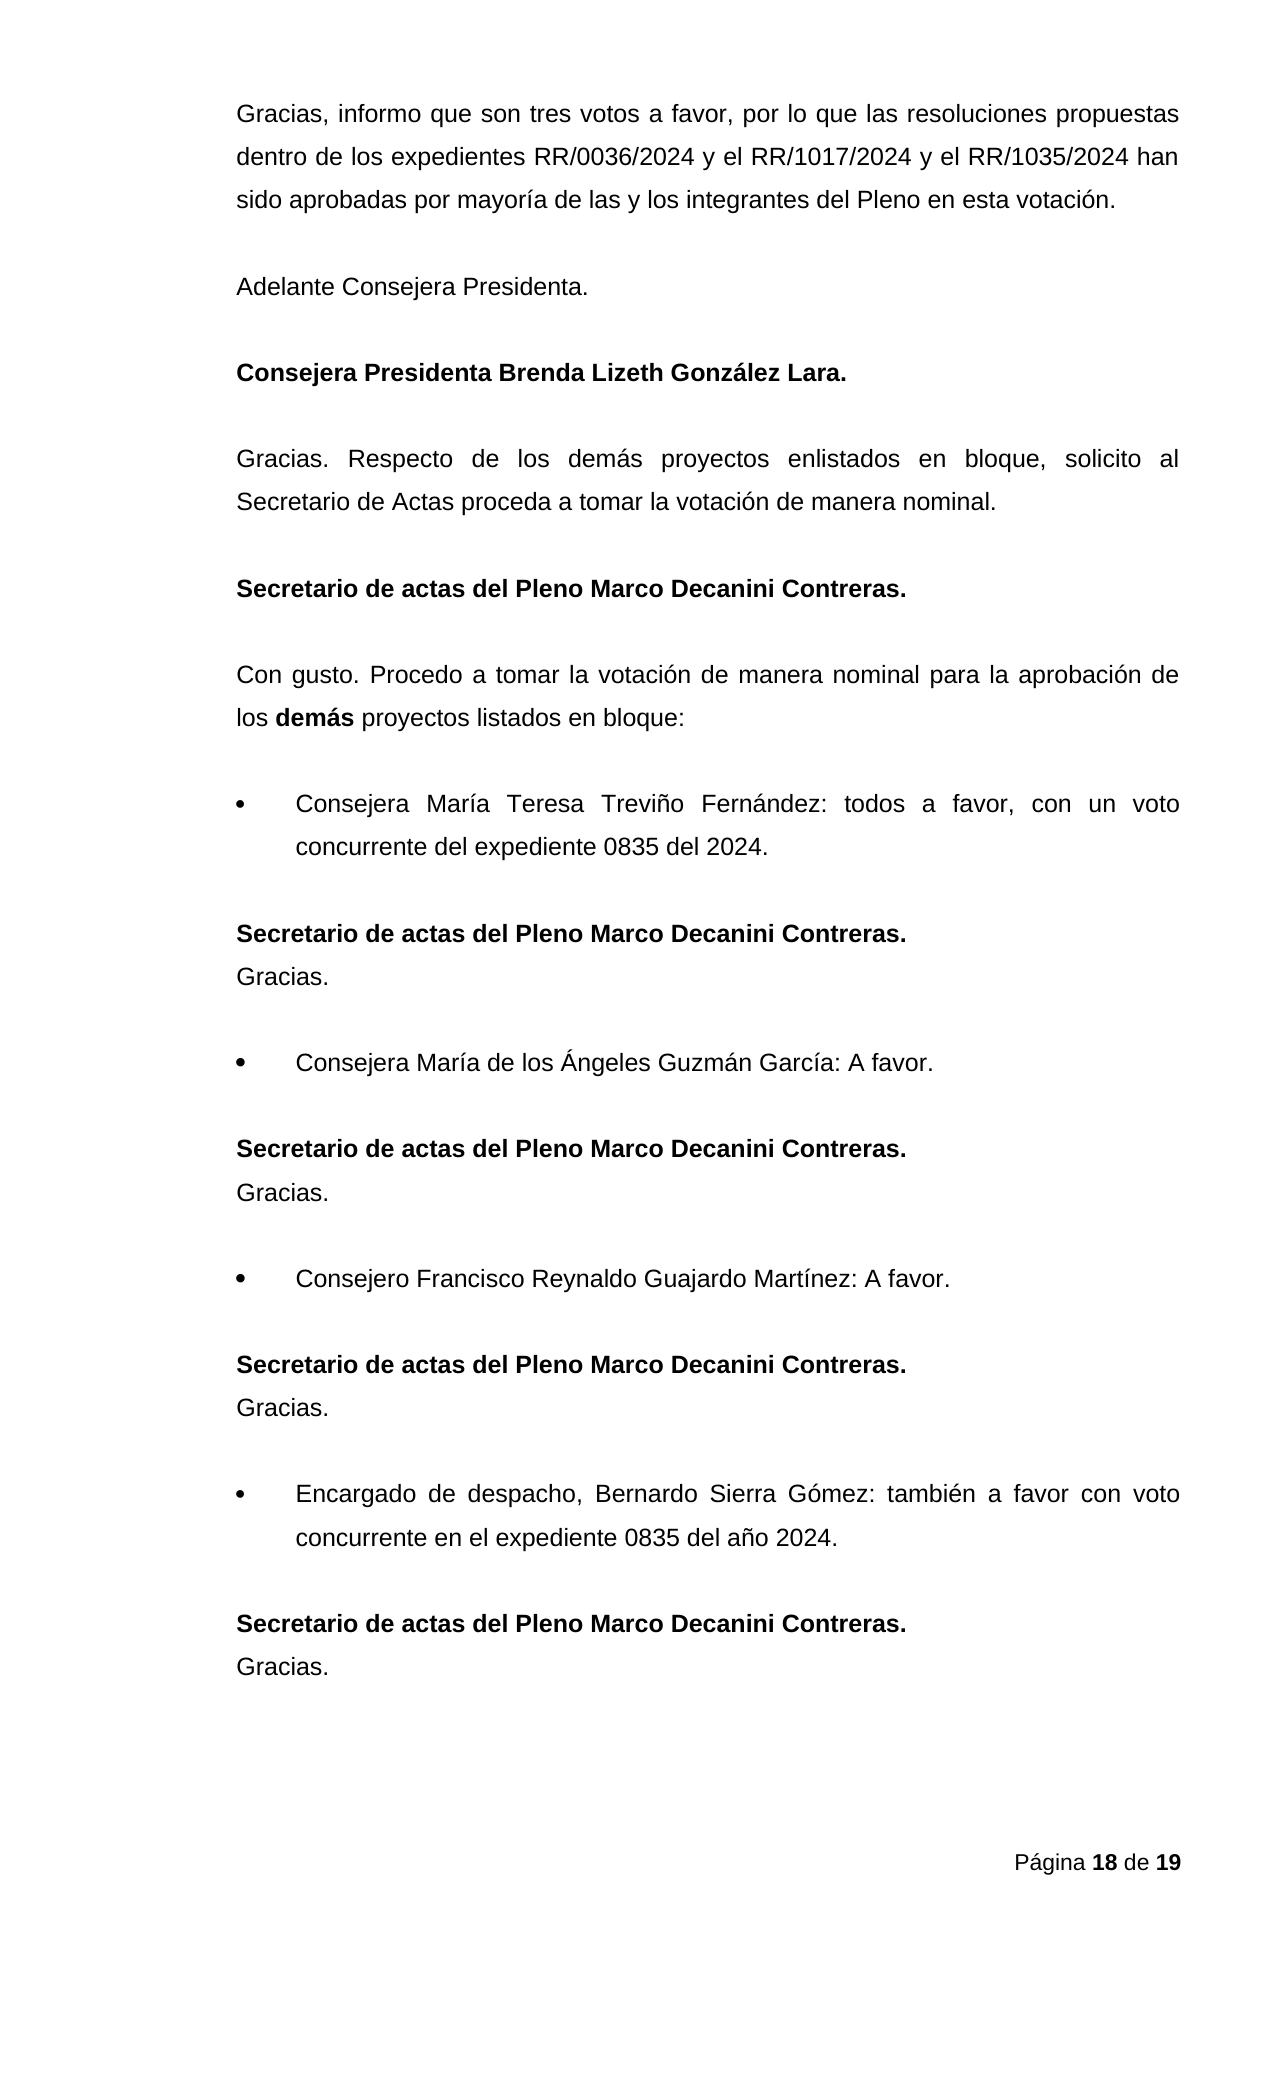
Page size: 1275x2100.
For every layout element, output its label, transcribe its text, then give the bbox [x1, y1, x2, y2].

text Consejera Presidenta Brenda Lizeth González Lara. [236, 358, 1181, 387]
text Gracias. Respecto de los demás proyectos enlistados en bloque, solicito al Secretario de Actas proceda a tomar la votación de manera nominal. [236, 444, 1181, 516]
text Gracias. [236, 1393, 1181, 1422]
text Gracias. [236, 1652, 1181, 1681]
text Secretario de actas del Pleno Marco Decanini Contreras. [236, 1134, 1181, 1163]
text Gracias. [236, 962, 1181, 991]
list Consejera María de los Ángeles Guzmán García: A favor. [236, 1048, 1181, 1077]
text Secretario de actas del Pleno Marco Decanini Contreras. [236, 1350, 1181, 1379]
text Con gusto. Procedo a tomar la votación de manera nominal para la aprobación de los demás proyectos listados en bloque: [236, 660, 1181, 732]
list Consejera María Teresa Treviño Fernández: todos a favor, con un voto concurrente del expediente 0835 del 2024. [236, 789, 1181, 861]
text Gracias, informo que son tres votos a favor, por lo que las resoluciones propuestas dentro de los expedientes RR/0036/2024 y el RR/1017/2024 y el RR/1035/2024 han sido aprobadas por mayoría de las y los integrantes del Pleno en esta votación. [236, 99, 1181, 214]
text Secretario de actas del Pleno Marco Decanini Contreras. [236, 919, 1181, 947]
text Gracias. [236, 1177, 1181, 1206]
text Secretario de actas del Pleno Marco Decanini Contreras. [236, 574, 1181, 602]
text Adelante Consejera Presidenta. [236, 272, 1181, 301]
list Consejero Francisco Reynaldo Guajardo Martínez: A favor. [236, 1264, 1181, 1293]
list Encargado de despacho, Bernardo Sierra Gómez: también a favor con voto concurrente en el expediente 0835 del año 2024. [236, 1479, 1181, 1551]
text Secretario de actas del Pleno Marco Decanini Contreras. [236, 1609, 1181, 1638]
